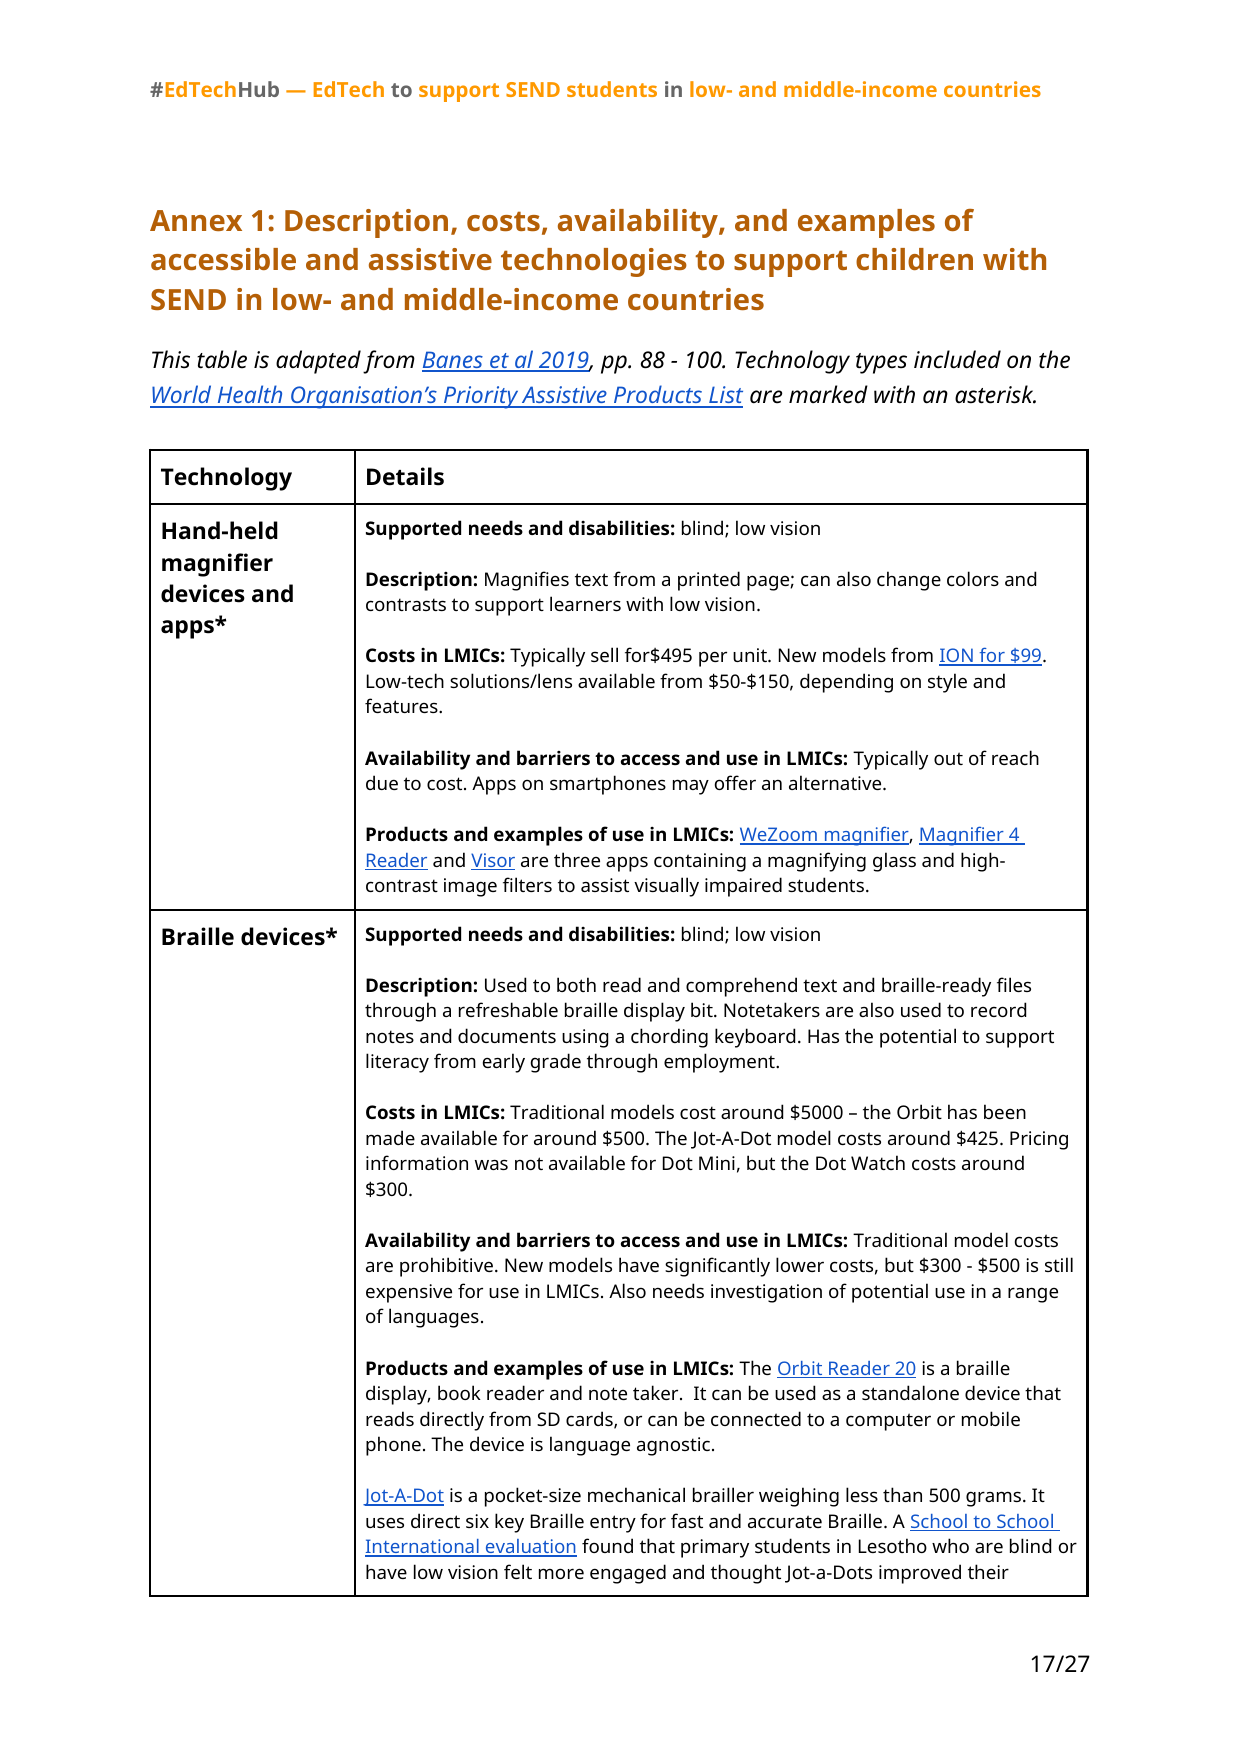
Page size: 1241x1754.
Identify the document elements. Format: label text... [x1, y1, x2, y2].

table_header Details [356, 451, 1086, 503]
table_cell Supported needs and disabilities: blind; low vision Description: Used to both read and comprehend text and braille-ready files through a refreshable braille display bit. Notetakers are also used to record notes and documents using a chording keyboard. Has the potential to support literacy from early grade through employment. Costs in LMICs: Traditional models cost around $5000 – the Orbit has been made available for around $500. The Jot-A-Dot model costs around $425. Pricing information was not available for Dot Mini, but the Dot Watch costs around $300. Availability and barriers to access and use in LMICs: Traditional model costs are prohibitive. New models have significantly lower costs, but $300 - $500 is still expensive for use in LMICs. Also needs investigation of potential use in a range of languages. Products and examples of use in LMICs: The Orbit Reader 20 is a braille display, book reader and note taker. It can be used as a standalone device that reads directly from SD cards, or can be connected to a computer or mobile phone. The device is language agnostic. Jot-A-Dot is a pocket-size mechanical brailler weighing less than 500 grams. It uses direct six key Braille entry for fast and accurate Braille. A School to School International evaluation found that primary students in Lesotho who are blind or have low vision felt more engaged and thought Jot-a-Dots improved their [356, 911, 1086, 1595]
text This table is adapted from Banes et al 2019, pp. 88 - 100. Technology types included on the World Health Organisation’s Priority Assistive Products List are marked with an asterisk. [150, 344, 1090, 411]
table_cell Hand-held magnifier devices and apps* [151, 505, 354, 908]
table_cell Braille devices* [151, 911, 354, 1595]
table_header Technology [151, 451, 354, 503]
table_cell Supported needs and disabilities: blind; low vision Description: Magnifies text from a printed page; can also change colors and contrasts to support learners with low vision. Costs in LMICs: Typically sell for$495 per unit. New models from ION for $99. Low-tech solutions/lens available from $50-$150, depending on style and features. Availability and barriers to access and use in LMICs: Typically out of reach due to cost. Apps on smartphones may offer an alternative. Products and examples of use in LMICs: WeZoom magnifier, Magnifier 4 Reader and Visor are three apps containing a magnifying glass and high-contrast image filters to assist visually impaired students. [356, 505, 1086, 908]
subtitle Annex 1: Description, costs, availability, and examples of accessible and assistive technologies to support children with SEND in low- and middle-income countries [150, 200, 1090, 319]
